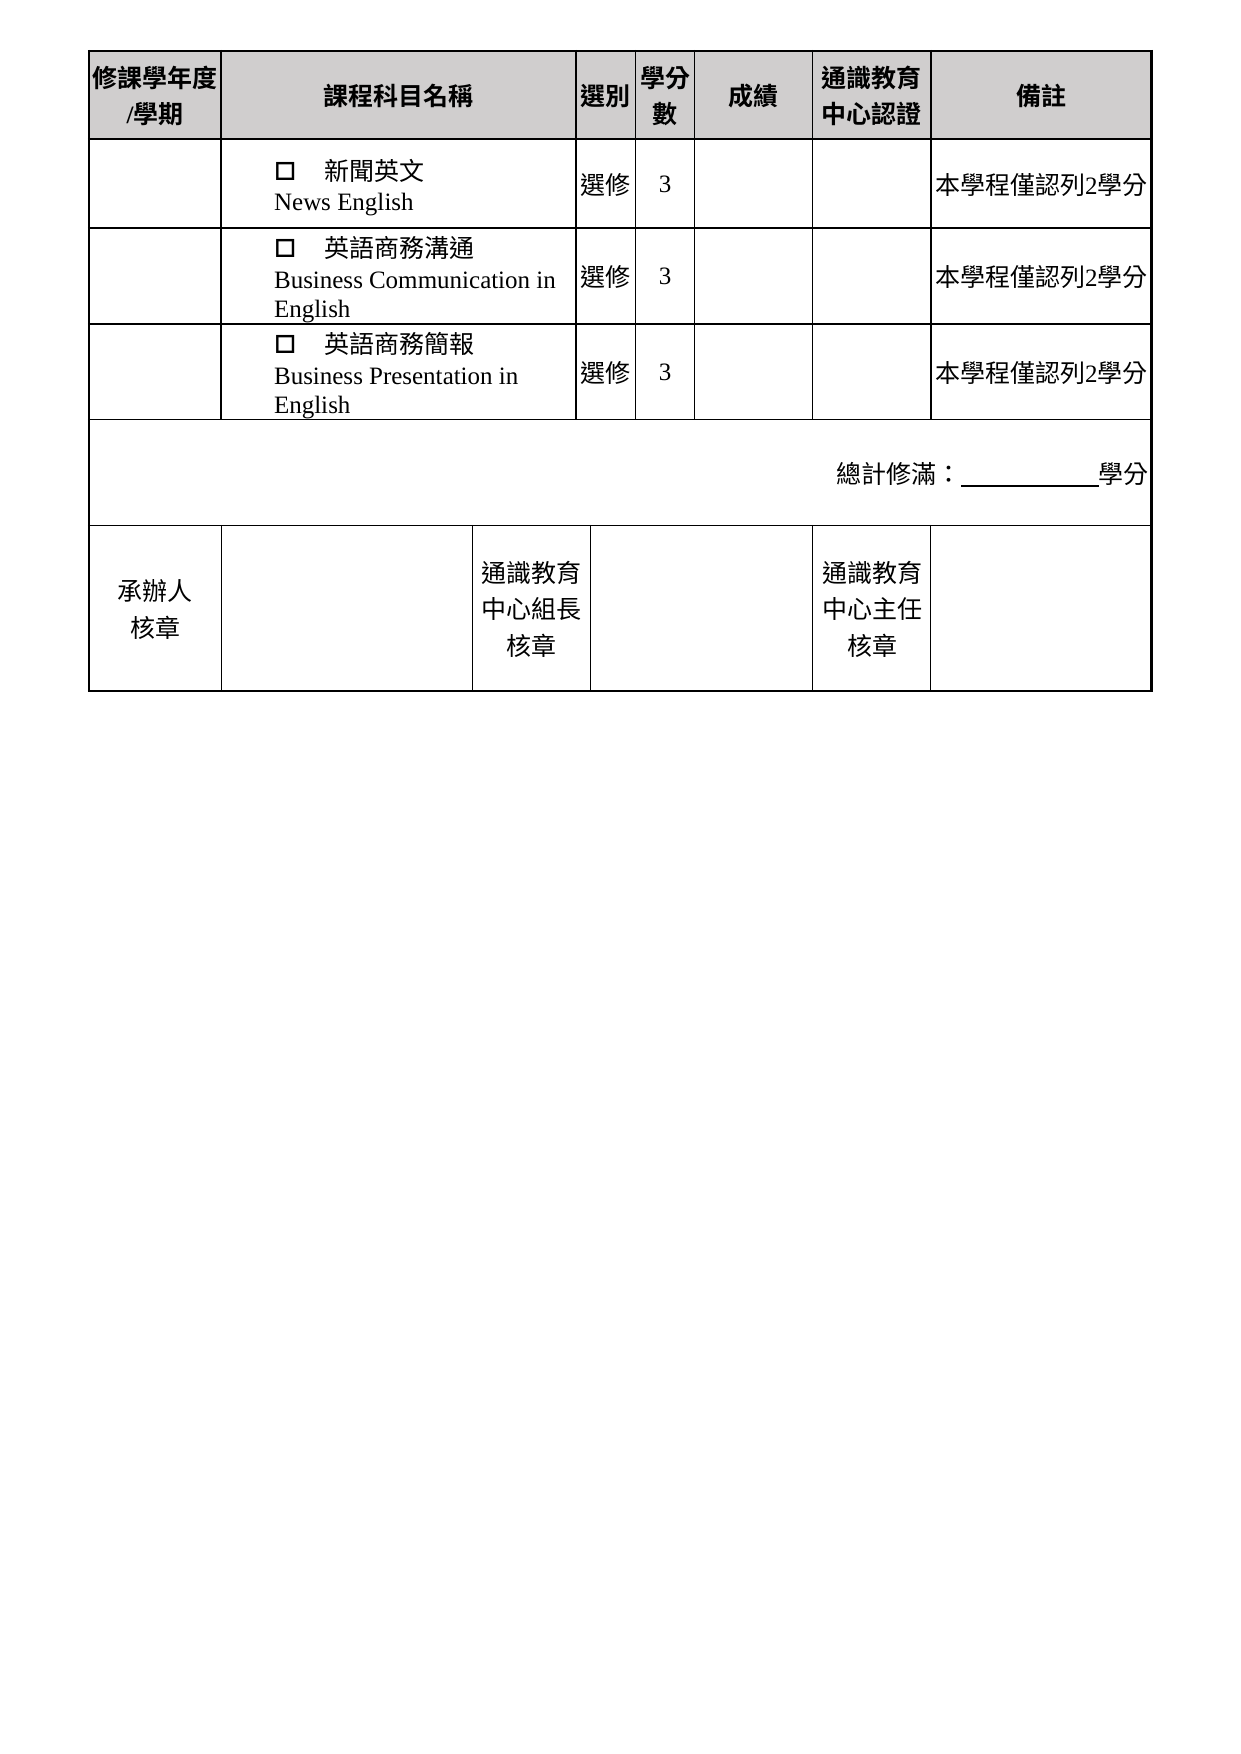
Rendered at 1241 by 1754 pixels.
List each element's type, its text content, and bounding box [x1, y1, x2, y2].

table_cell 承辦人 核章 [90, 526, 221, 690]
table_cell 選修 [577, 229, 635, 323]
table_header 修課學年度 /學期 [90, 52, 220, 138]
table_cell 3 [636, 229, 694, 323]
table_cell 本學程僅認列2學分 [932, 229, 1150, 323]
table_cell 選修 [577, 325, 635, 418]
table_cell 本學程僅認列2學分 [932, 140, 1150, 227]
table_cell 新聞英文 News English [222, 140, 575, 227]
table_cell [695, 140, 812, 227]
table_cell [813, 325, 930, 418]
table_cell [90, 229, 220, 323]
table_cell 英語商務溝通 Business Communication in English [222, 229, 575, 323]
table_cell 3 [636, 325, 694, 418]
table_cell [591, 526, 812, 690]
table_header 通識教育中心認證 [813, 52, 930, 138]
table_cell [695, 325, 812, 418]
table_cell 通識教育 中心主任 核章 [813, 526, 930, 690]
table_cell [90, 325, 220, 418]
table_header 選別 [577, 52, 635, 138]
table_header 成績 [695, 52, 812, 138]
table_cell 英語商務簡報 Business Presentation in English [222, 325, 575, 418]
table_header 備註 [932, 52, 1150, 138]
table_cell 總計修滿： 學分 [90, 420, 1150, 525]
table_cell 本學程僅認列2學分 [932, 325, 1150, 418]
table_cell [222, 526, 472, 690]
table_cell [90, 140, 220, 227]
table_cell [813, 229, 930, 323]
table_cell 選修 [577, 140, 635, 227]
table_cell 3 [636, 140, 694, 227]
table_cell [695, 229, 812, 323]
table_header 課程科目名稱 [222, 52, 575, 138]
table_cell [813, 140, 930, 227]
table_header 學分數 [636, 52, 694, 138]
table_cell [931, 526, 1150, 690]
table_cell 通識教育 中心組長 核章 [473, 526, 590, 690]
